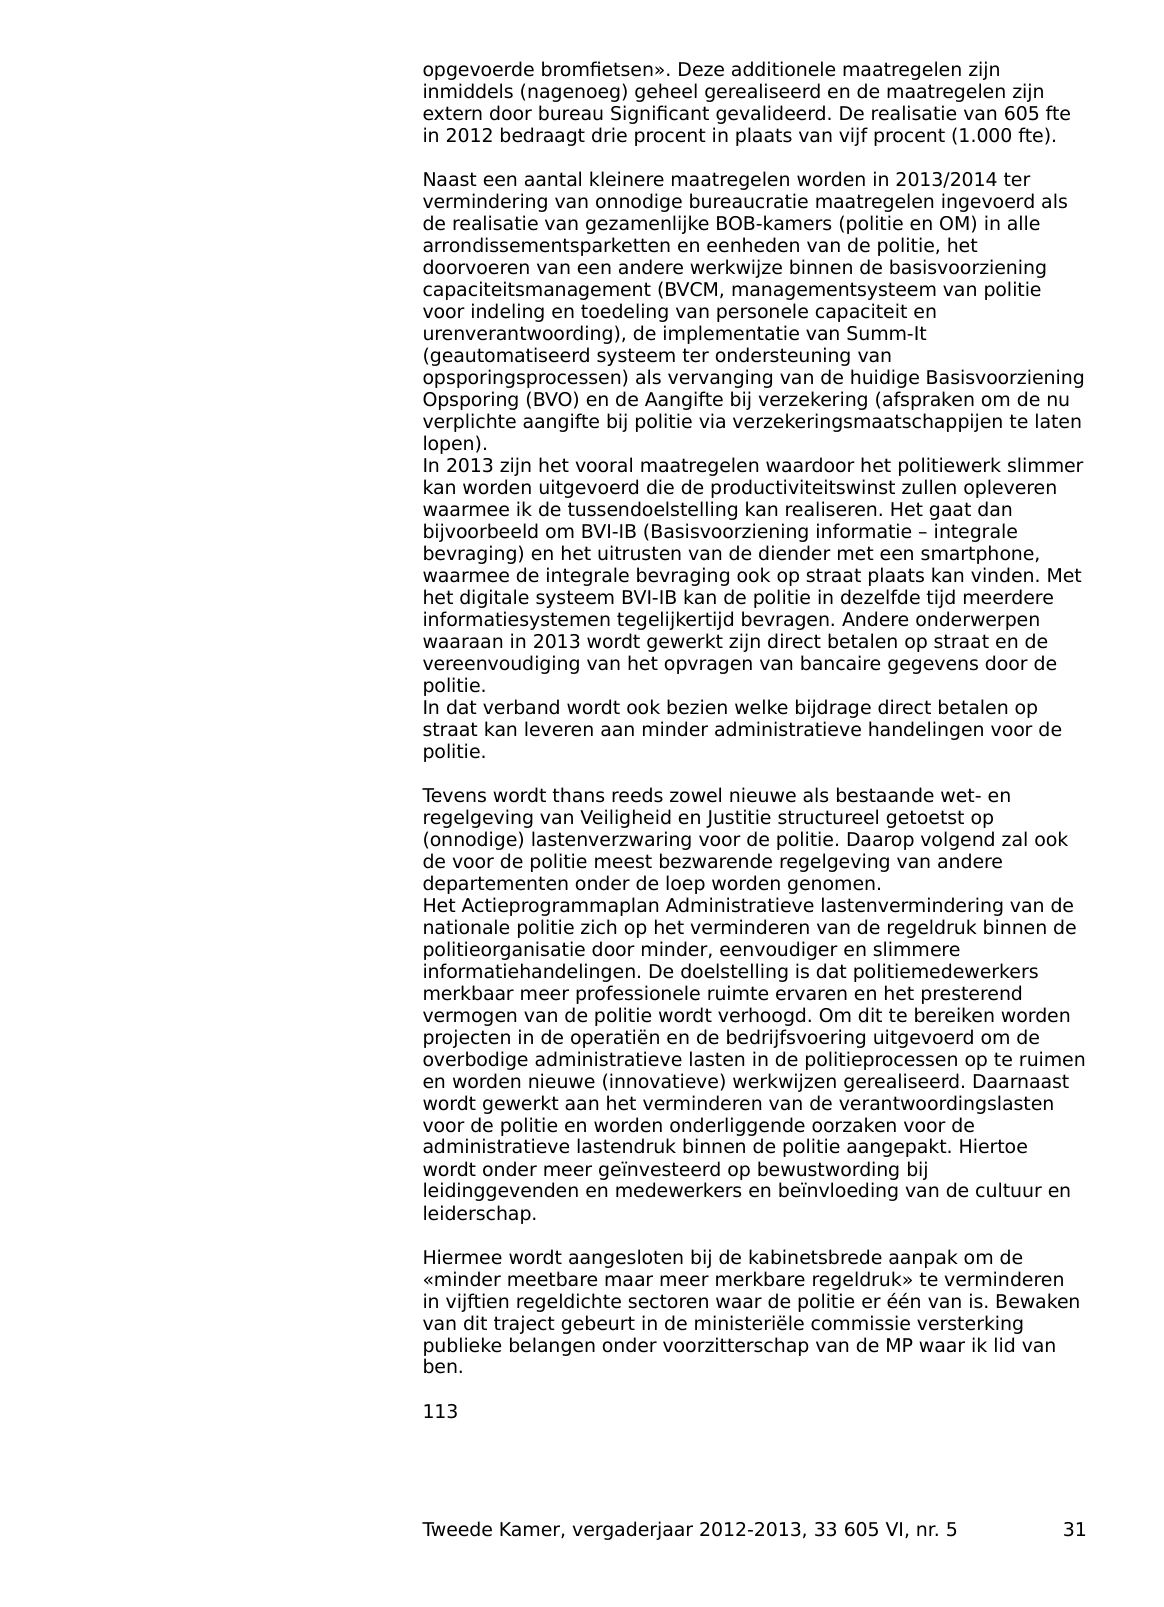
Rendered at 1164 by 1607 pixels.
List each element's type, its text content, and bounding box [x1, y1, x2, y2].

text Hiermee wordt aangesloten bij de kabinetsbrede aanpak om de «minder meetbare maar meer merkbare regeldruk» te verminderen in vijftien regeldichte sectoren waar de politie er één van is. Bewaken van dit traject gebeurt in de ministeriële commissie versterking publieke belangen onder voorzitterschap van de MP waar ik lid van ben. [422, 1247, 1087, 1378]
text 113 [422, 1401, 1087, 1423]
text Tevens wordt thans reeds zowel nieuwe als bestaande wet- en regelgeving van Veiligheid en Justitie structureel getoetst op (onnodige) lastenverzwaring voor de politie. Daarop volgend zal ook de voor de politie meest bezwarende regelgeving van andere departementen onder de loep worden genomen. [422, 785, 1087, 895]
text In dat verband wordt ook bezien welke bijdrage direct betalen op straat kan leveren aan minder administratieve handelingen voor de politie. [422, 697, 1087, 763]
text Naast een aantal kleinere maatregelen worden in 2013/2014 ter vermindering van onnodige bureaucratie maatregelen ingevoerd als de realisatie van gezamenlijke BOB-kamers (politie en OM) in alle arrondissementsparketten en eenheden van de politie, het doorvoeren van een andere werkwijze binnen de basisvoorziening capaciteitsmanagement (BVCM, managementsysteem van politie voor indeling en toedeling van personele capaciteit en urenverantwoording), de implementatie van Summ-It (geautomatiseerd systeem ter ondersteuning van opsporingsprocessen) als vervanging van de huidige Basisvoorziening Opsporing (BVO) en de Aangifte bij verzekering (afspraken om de nu verplichte aangifte bij politie via verzekeringsmaatschappijen te laten lopen). [422, 169, 1087, 455]
text Het Actieprogrammaplan Administratieve lastenvermindering van de nationale politie zich op het verminderen van de regeldruk binnen de politieorganisatie door minder, eenvoudiger en slimmere informatiehandelingen. De doelstelling is dat politiemedewerkers merkbaar meer professionele ruimte ervaren en het presterend vermogen van de politie wordt verhoogd. Om dit te bereiken worden projecten in de operatiën en de bedrijfsvoering uitgevoerd om de overbodige administratieve lasten in de politieprocessen op te ruimen en worden nieuwe (innovatieve) werkwijzen gerealiseerd. Daarnaast wordt gewerkt aan het verminderen van de verantwoordingslasten voor de politie en worden onderliggende oorzaken voor de administratieve lastendruk binnen de politie aangepakt. Hiertoe wordt onder meer geïnvesteerd op bewustwording bij leidinggevenden en medewerkers en beïnvloeding van de cultuur en leiderschap. [422, 895, 1087, 1224]
text In 2013 zijn het vooral maatregelen waardoor het politiewerk slimmer kan worden uitgevoerd die de productiviteitswinst zullen opleveren waarmee ik de tussendoelstelling kan realiseren. Het gaat dan bijvoorbeeld om BVI-IB (Basisvoorziening informatie – integrale bevraging) en het uitrusten van de diender met een smartphone, waarmee de integrale bevraging ook op straat plaats kan vinden. Met het digitale systeem BVI-IB kan de politie in dezelfde tijd meerdere informatiesystemen tegelijkertijd bevragen. Andere onderwerpen waaraan in 2013 wordt gewerkt zijn direct betalen op straat en de vereenvoudiging van het opvragen van bancaire gegevens door de politie. [422, 455, 1087, 697]
text opgevoerde bromfietsen». Deze additionele maatregelen zijn inmiddels (nagenoeg) geheel gerealiseerd en de maatregelen zijn extern door bureau Significant gevalideerd. De realisatie van 605 fte in 2012 bedraagt drie procent in plaats van vijf procent (1.000 fte). [422, 59, 1087, 147]
